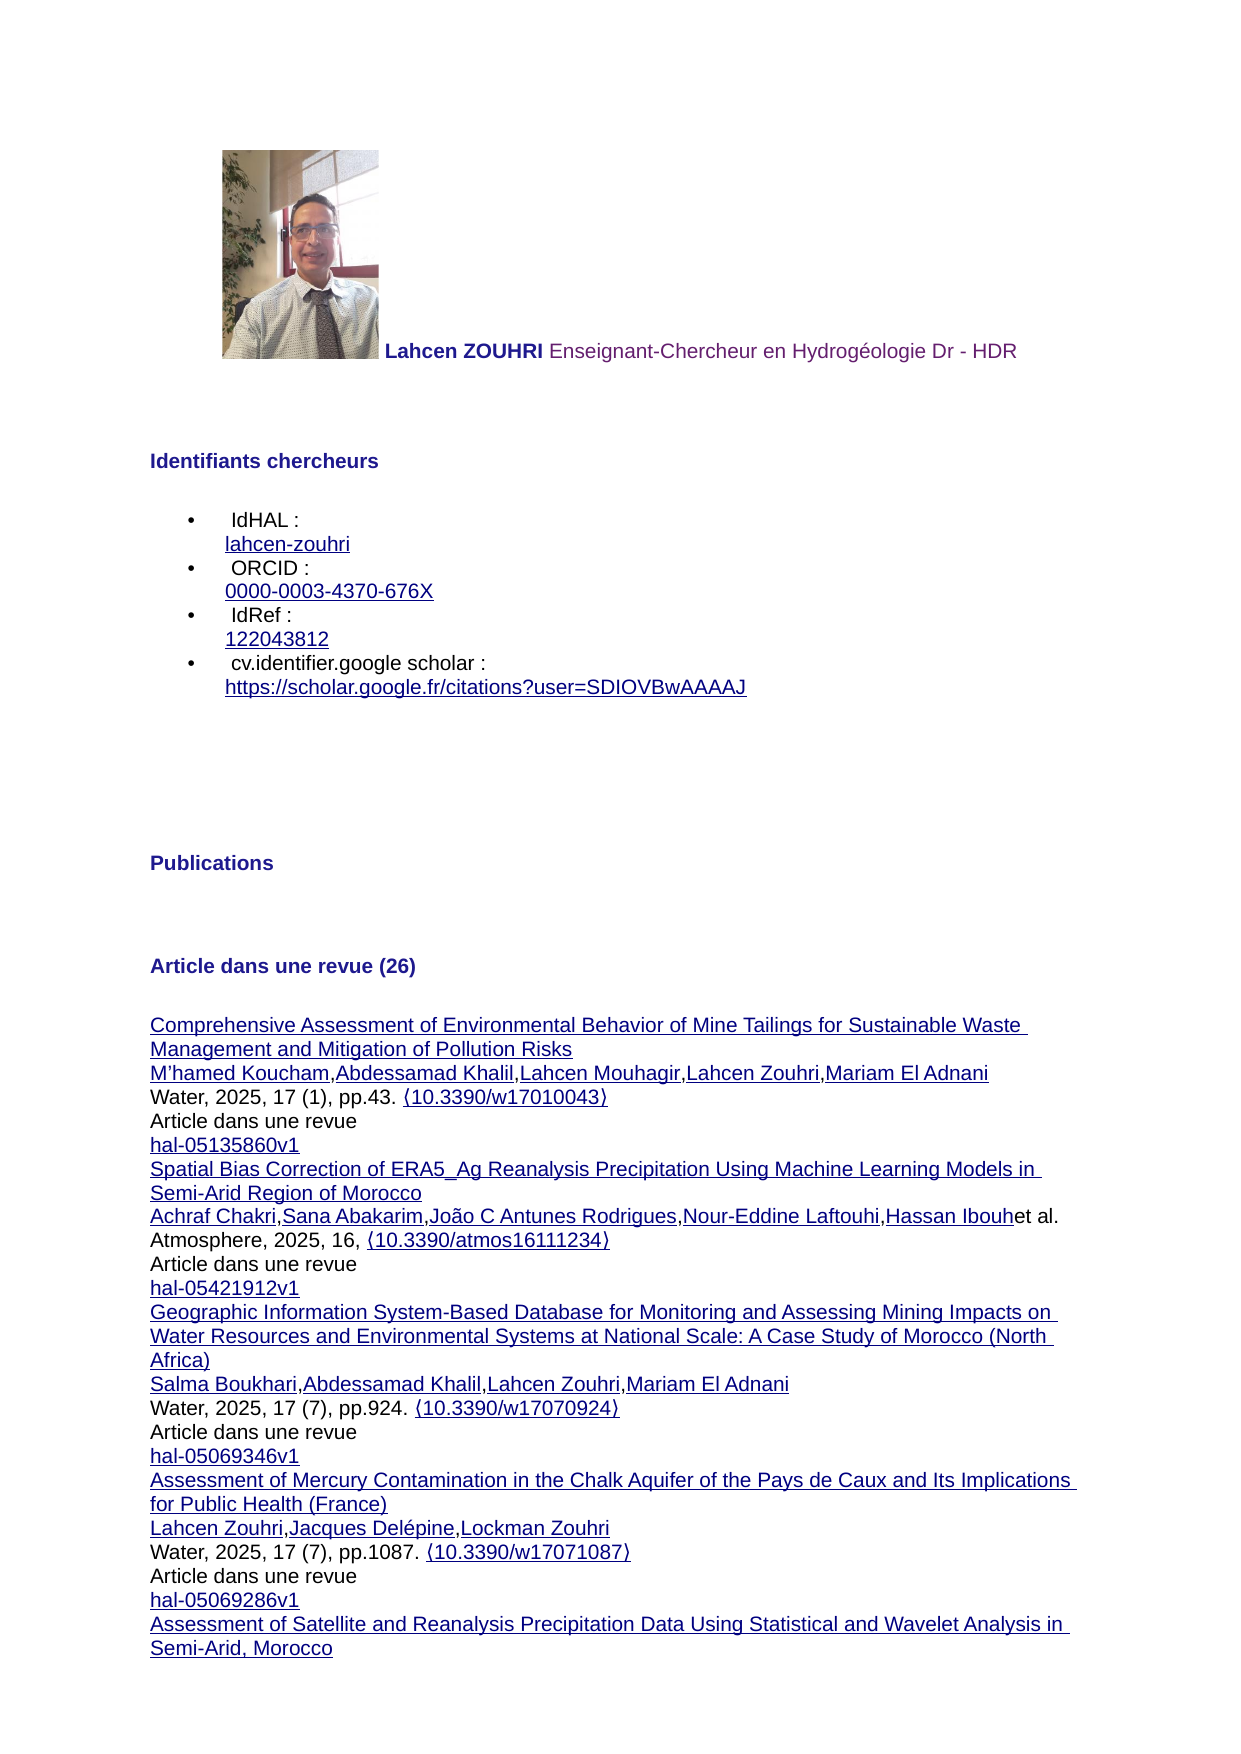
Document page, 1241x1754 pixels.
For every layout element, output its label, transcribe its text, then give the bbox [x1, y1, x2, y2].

table_cell Geographic Information System-Based Database for Monitoring and Assessing Mining Impacts on Water Resources and Environmental Systems at National Scale: A Case Study of Morocco (North Africa) Salma Boukhari,Abdessamad Khalil,Lahcen Zouhri,Mariam El Adnani Water, 2025, 17 (7), pp.924. ⟨10.3390/w17070924⟩ Article dans une revue hal-05069346v1 [150, 1300, 1090, 1468]
table_header Comprehensive Assessment of Environmental Behavior of Mine Tailings for Sustainable Waste Management and Mitigation of Pollution Risks M’hamed Koucham,Abdessamad Khalil,Lahcen Mouhagir,Lahcen Zouhri,Mariam El Adnani Water, 2025, 17 (1), pp.43. ⟨10.3390/w17010043⟩ Article dans une revue hal-05135860v1 [150, 1013, 1090, 1156]
list ORCID : [187, 555, 1090, 579]
list https://scholar.google.fr/citations?user=SDIOVBwAAAAJ [187, 675, 1090, 699]
subtitle Article dans une revue (26) [150, 954, 1090, 978]
list 122043812 [187, 627, 1090, 651]
list IdHAL : [187, 507, 1090, 531]
subtitle Identifiants chercheurs [150, 449, 1090, 473]
table_cell Assessment of Mercury Contamination in the Chalk Aquifer of the Pays de Caux and Its Implications for Public Health (France) Lahcen Zouhri,Jacques Delépine,Lockman Zouhri Water, 2025, 17 (7), pp.1087. ⟨10.3390/w17071087⟩ Article dans une revue hal-05069286v1 [150, 1468, 1090, 1612]
subtitle Lahcen ZOUHRI Enseignant-Chercheur en Hydrogéologie Dr - HDR [150, 150, 1090, 363]
list 0000-0003-4370-676X [187, 579, 1090, 603]
subtitle Publications [150, 851, 1090, 875]
list IdRef : [187, 603, 1090, 627]
table_cell Spatial Bias Correction of ERA5_Ag Reanalysis Precipitation Using Machine Learning Models in Semi-Arid Region of Morocco Achraf Chakri,Sana Abakarim,João C Antunes Rodrigues,Nour-Eddine Laftouhi,Hassan Ibouhet al. Atmosphere, 2025, 16, ⟨10.3390/atmos16111234⟩ Article dans une revue hal-05421912v1 [150, 1156, 1090, 1300]
list lahcen-zouhri [187, 531, 1090, 555]
table_cell Assessment of Satellite and Reanalysis Precipitation Data Using Statistical and Wavelet Analysis in Semi-Arid, Morocco [150, 1612, 1090, 1659]
list cv.identifier.google scholar : [187, 651, 1090, 675]
picture [222, 150, 379, 359]
